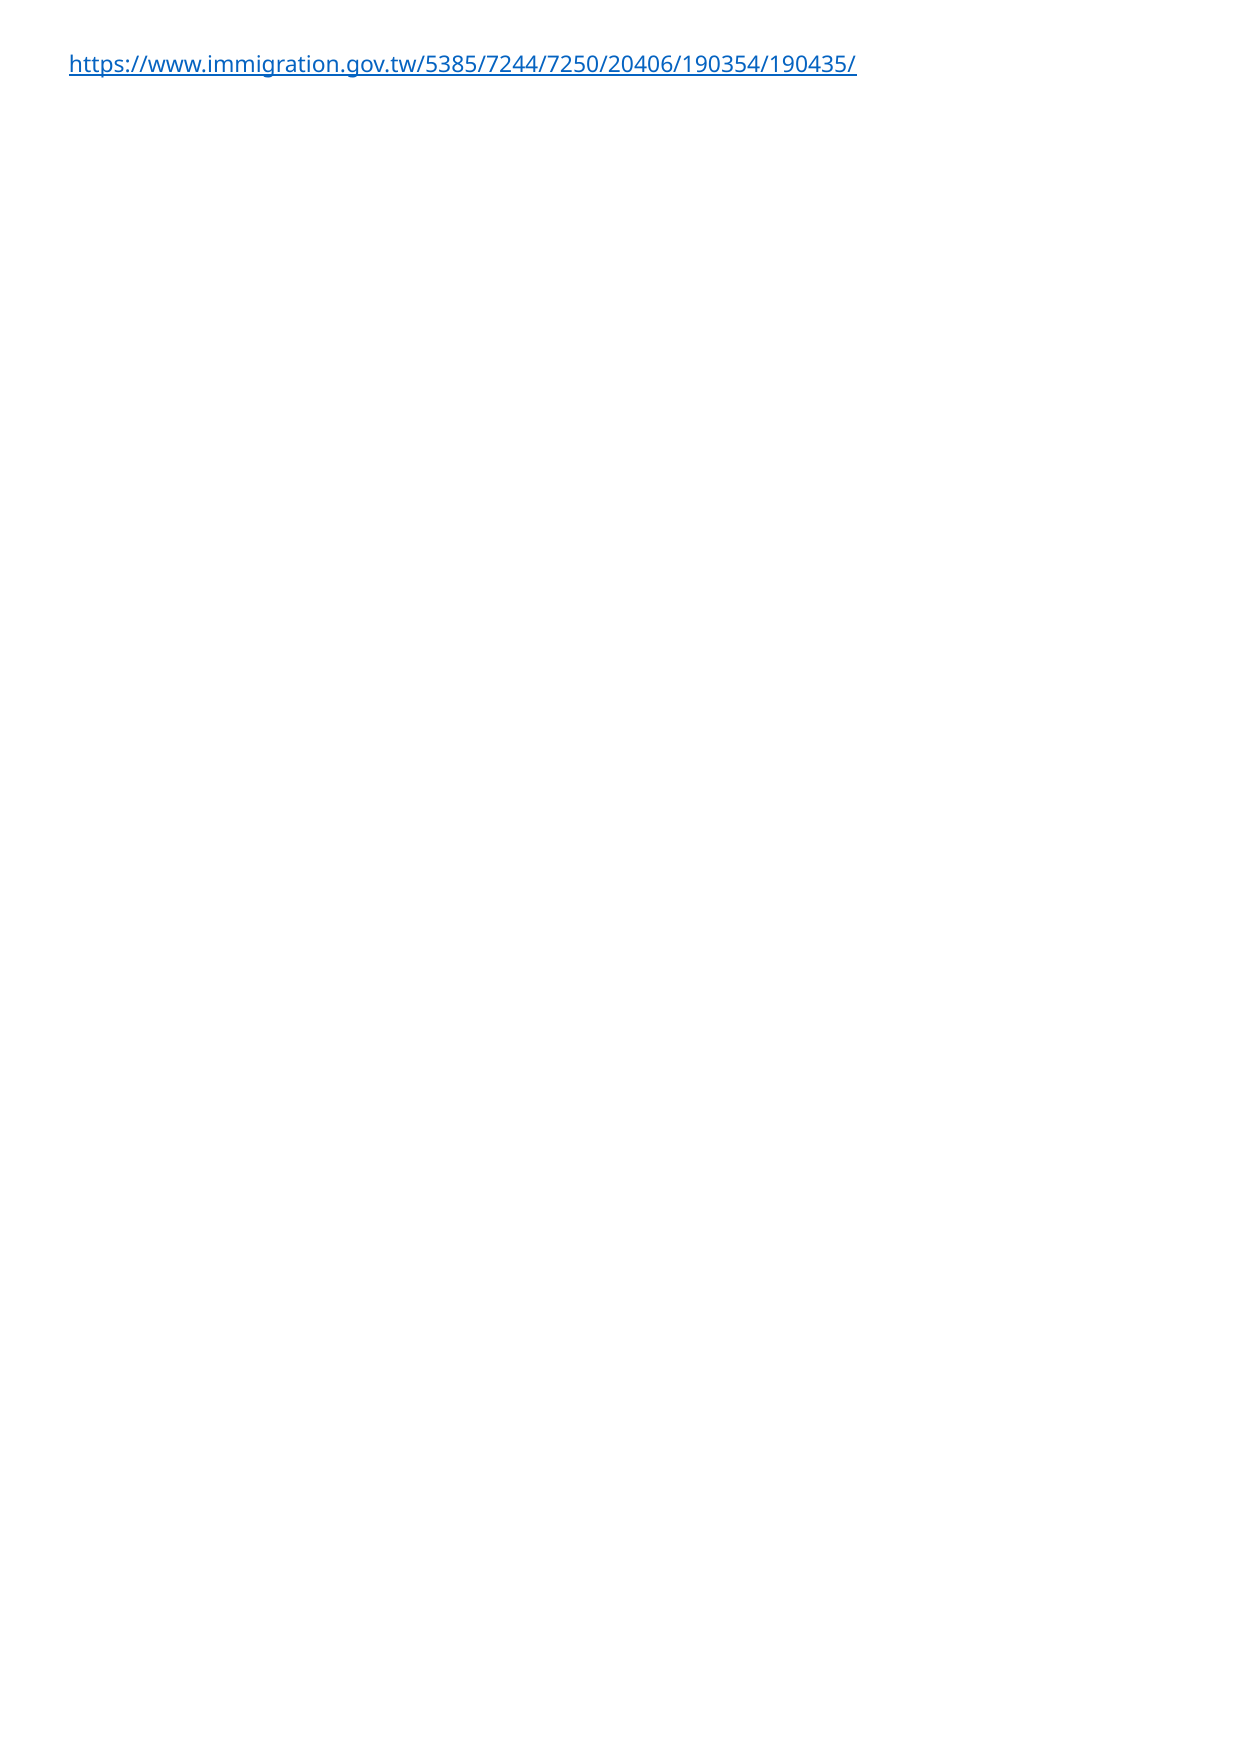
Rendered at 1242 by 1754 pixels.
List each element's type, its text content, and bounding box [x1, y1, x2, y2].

text https://www.immigration.gov.tw/5385/7244/7250/20406/190354/190435/ [69, 46, 1173, 79]
